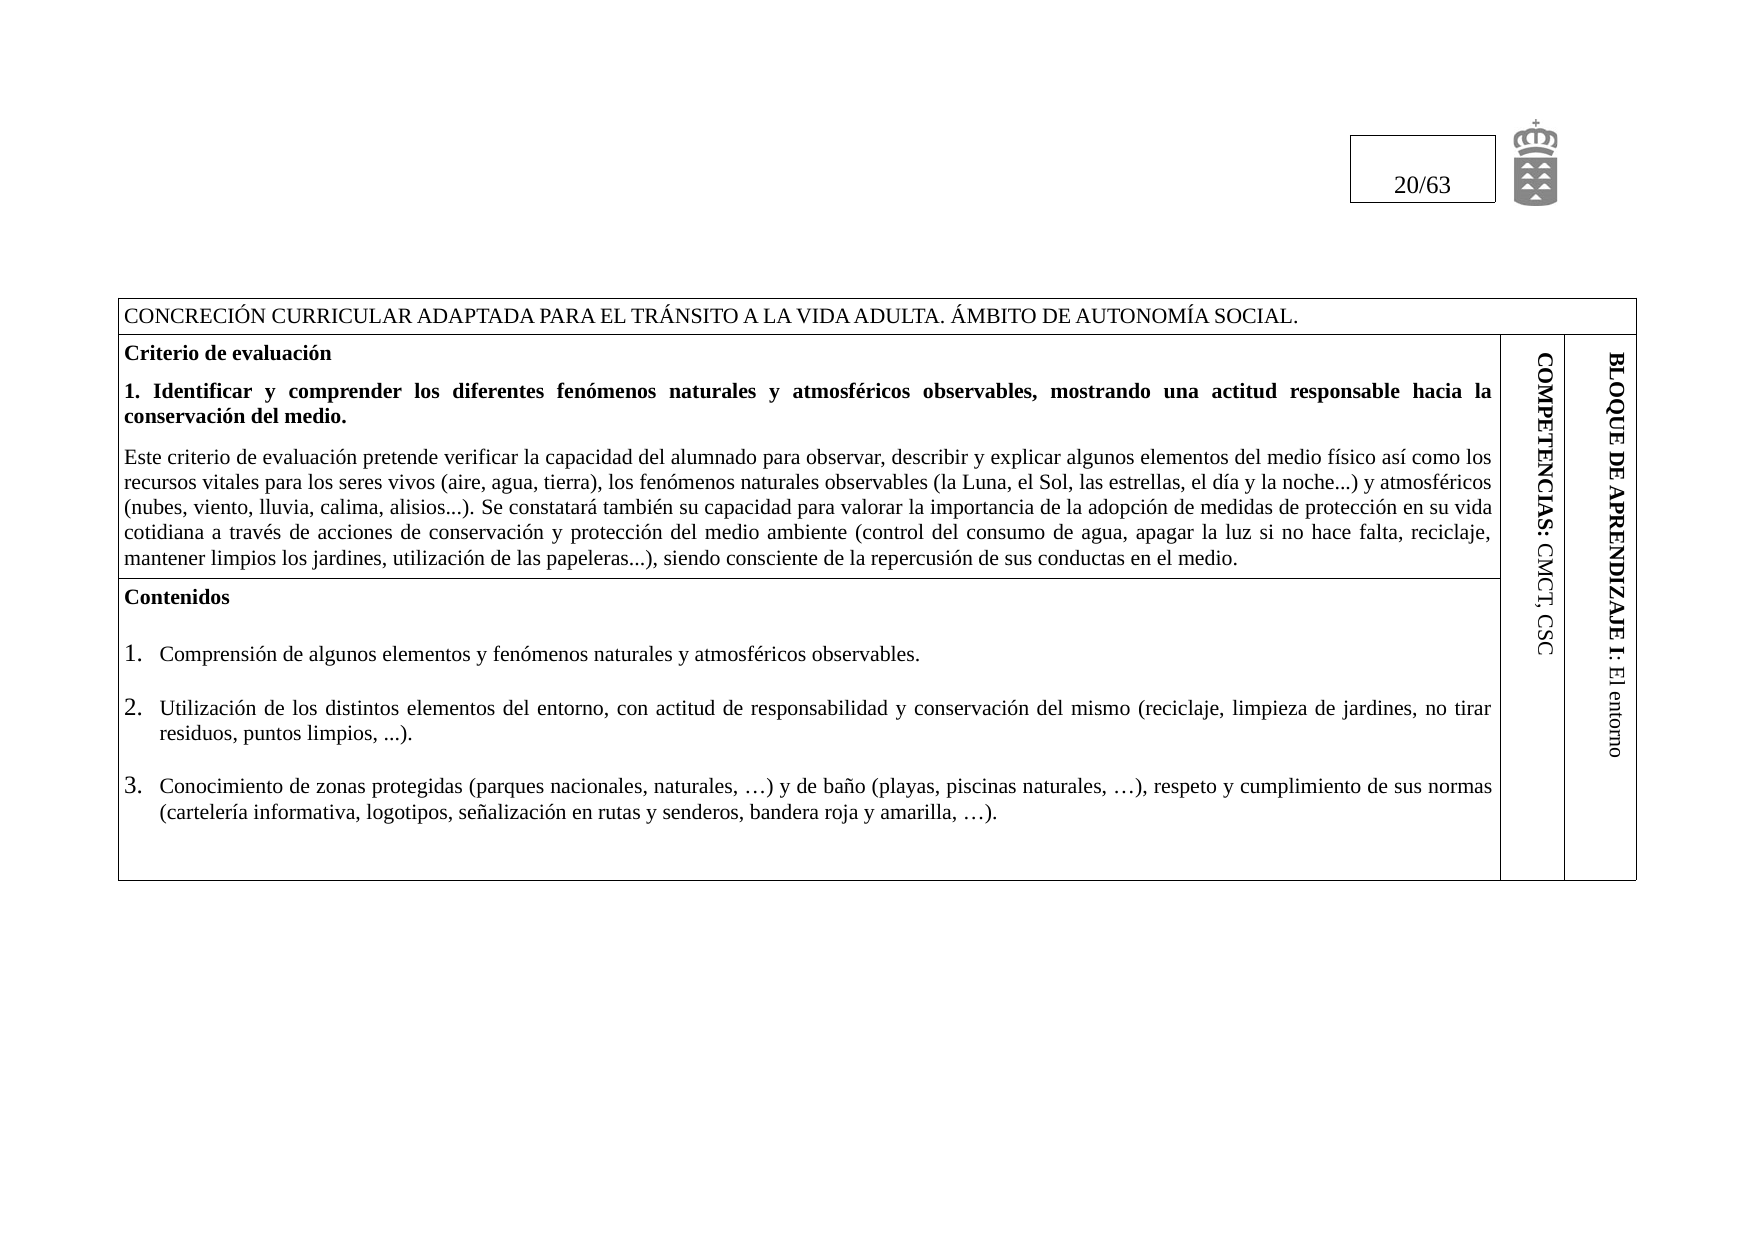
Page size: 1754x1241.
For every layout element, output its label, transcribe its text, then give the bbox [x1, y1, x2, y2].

table_cell Criterio de evaluación 1. Identificar y comprender los diferentes fenómenos naturales y atmosféricos observables, mostrando una actitud responsable hacia la conservación del medio. Este criterio de evaluación pretende verificar la capacidad del alumnado para observar, describir y explicar algunos elementos del medio físico así como los recursos vitales para los seres vivos (aire, agua, tierra), los fenómenos naturales observables (la Luna, el Sol, las estrellas, el día y la noche...) y atmosféricos (nubes, viento, lluvia, calima, alisios...). Se constatará también su capacidad para valorar la importancia de la adopción de medidas de protección en su vida cotidiana a través de acciones de conservación y protección del medio ambiente (control del consumo de agua, apagar la luz si no hace falta, reciclaje, mantener limpios los jardines, utilización de las papeleras...), siendo consciente de la repercusión de sus conductas en el medio. [119, 335, 1500, 578]
table_header CONCRECIÓN CURRICULAR ADAPTADA PARA EL TRÁNSITO A LA VIDA ADULTA. ÁMBITO DE AUTONOMÍA SOCIAL. [119, 299, 1636, 334]
table_cell COMPETENCIAS: CMCT, CSC [1501, 335, 1564, 880]
table_cell BLOQUE DE APRENDIZAJE I: El entorno [1565, 335, 1636, 880]
table_cell Contenidos Comprensión de algunos elementos y fenómenos naturales y atmosféricos observables. Utilización de los distintos elementos del entorno, con actitud de responsabilidad y conservación del mismo (reciclaje, limpieza de jardines, no tirar residuos, puntos limpios, ...). Conocimiento de zonas protegidas (parques nacionales, naturales, …) y de baño (playas, piscinas naturales, …), respeto y cumplimiento de sus normas (cartelería informativa, logotipos, señalización en rutas y senderos, bandera roja y amarilla, …). [119, 579, 1500, 880]
picture [1513, 119, 1558, 206]
